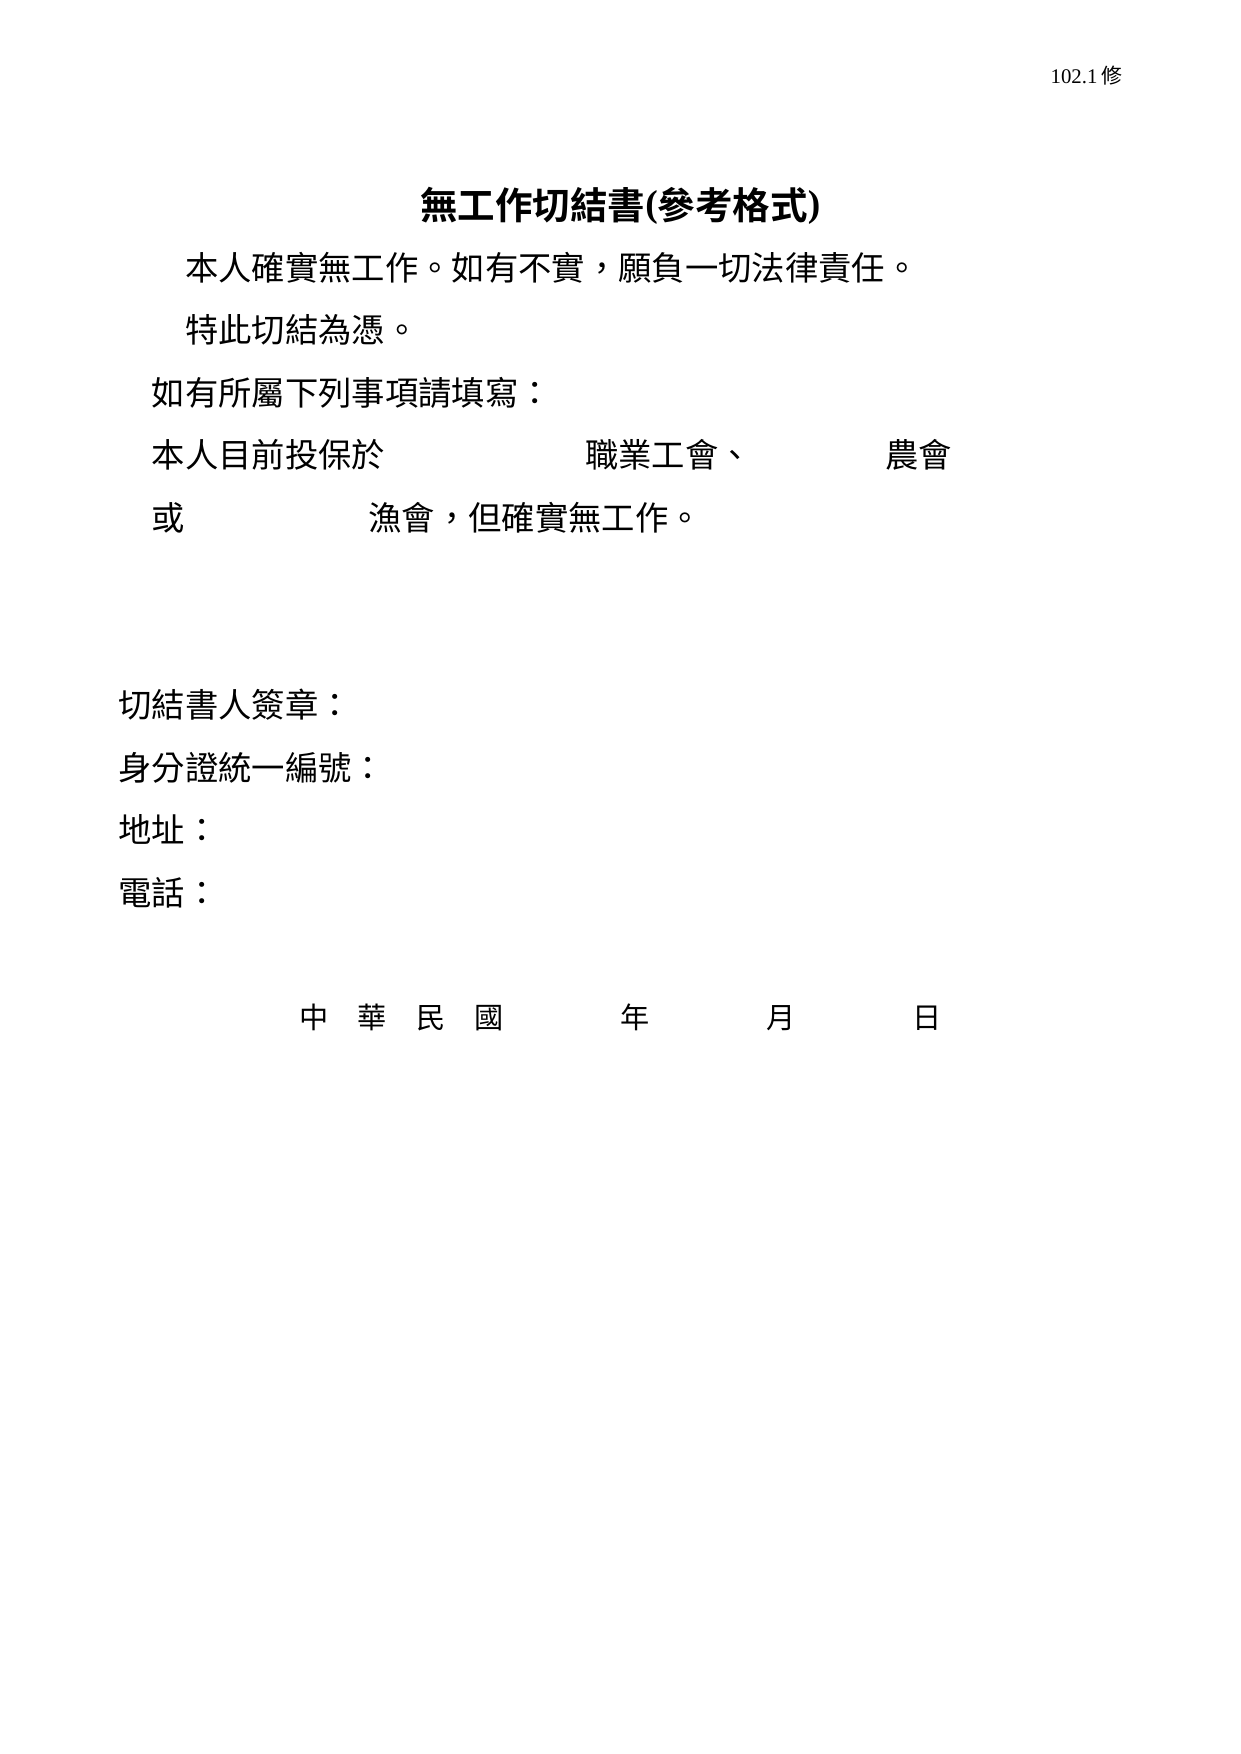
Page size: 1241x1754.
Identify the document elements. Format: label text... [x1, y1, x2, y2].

text 本人確實無工作。如有不實，願負一切法律責任。 [118, 224, 1122, 286]
text 或 漁會，但確實無工作。 [118, 474, 1122, 536]
text 電話： [118, 849, 1122, 911]
text 特此切結為憑。 [118, 286, 1122, 349]
text 地址： [118, 786, 1122, 849]
text 無工作切結書(參考格式) [118, 161, 1122, 224]
text 中 華 民 國 年 月 日 [118, 974, 1122, 1036]
text 身分證統一編號： [118, 724, 1122, 786]
text 本人目前投保於 職業工會、 農會 [118, 411, 1122, 474]
text 如有所屬下列事項請填寫： [118, 349, 1122, 411]
text 切結書人簽章： [118, 661, 1122, 724]
